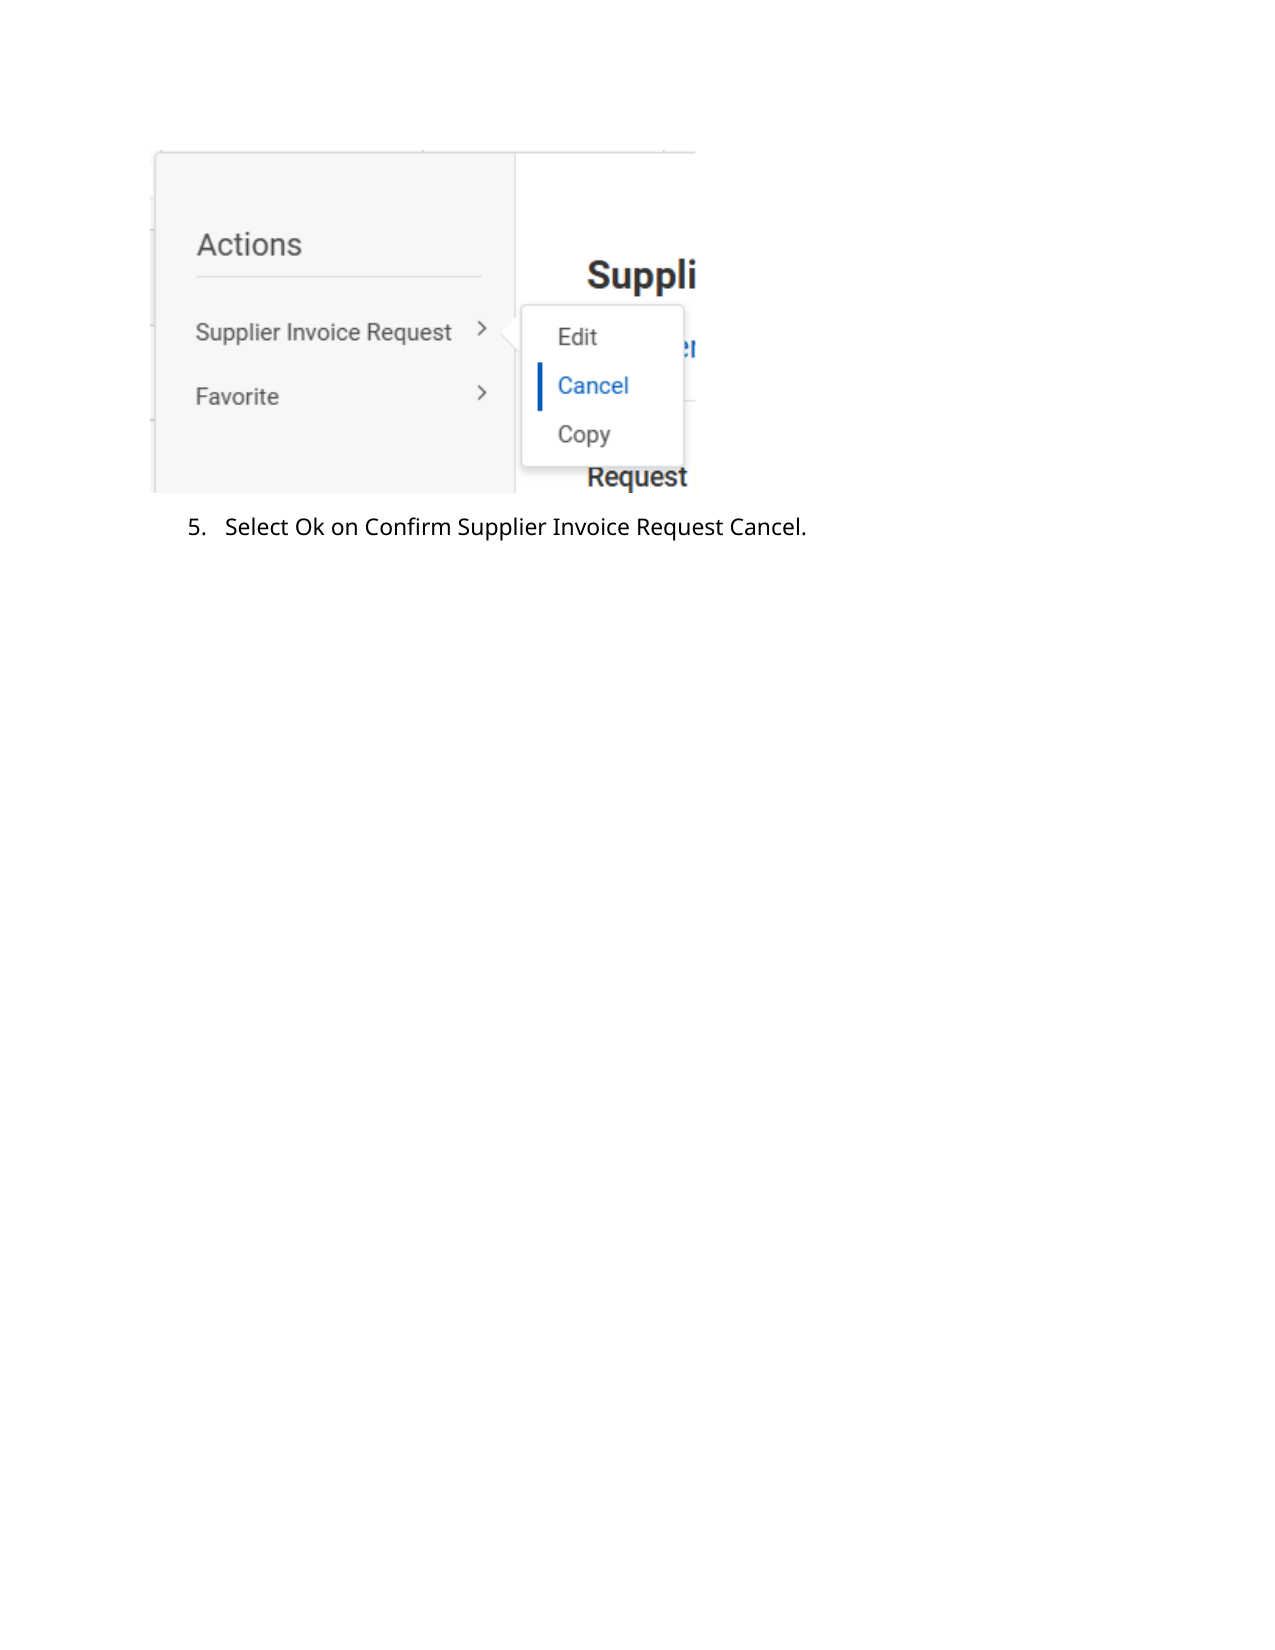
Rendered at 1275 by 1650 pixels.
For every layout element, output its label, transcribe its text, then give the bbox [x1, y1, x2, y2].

list Select Ok on Confirm Supplier Invoice Request Cancel. [187, 510, 1125, 542]
